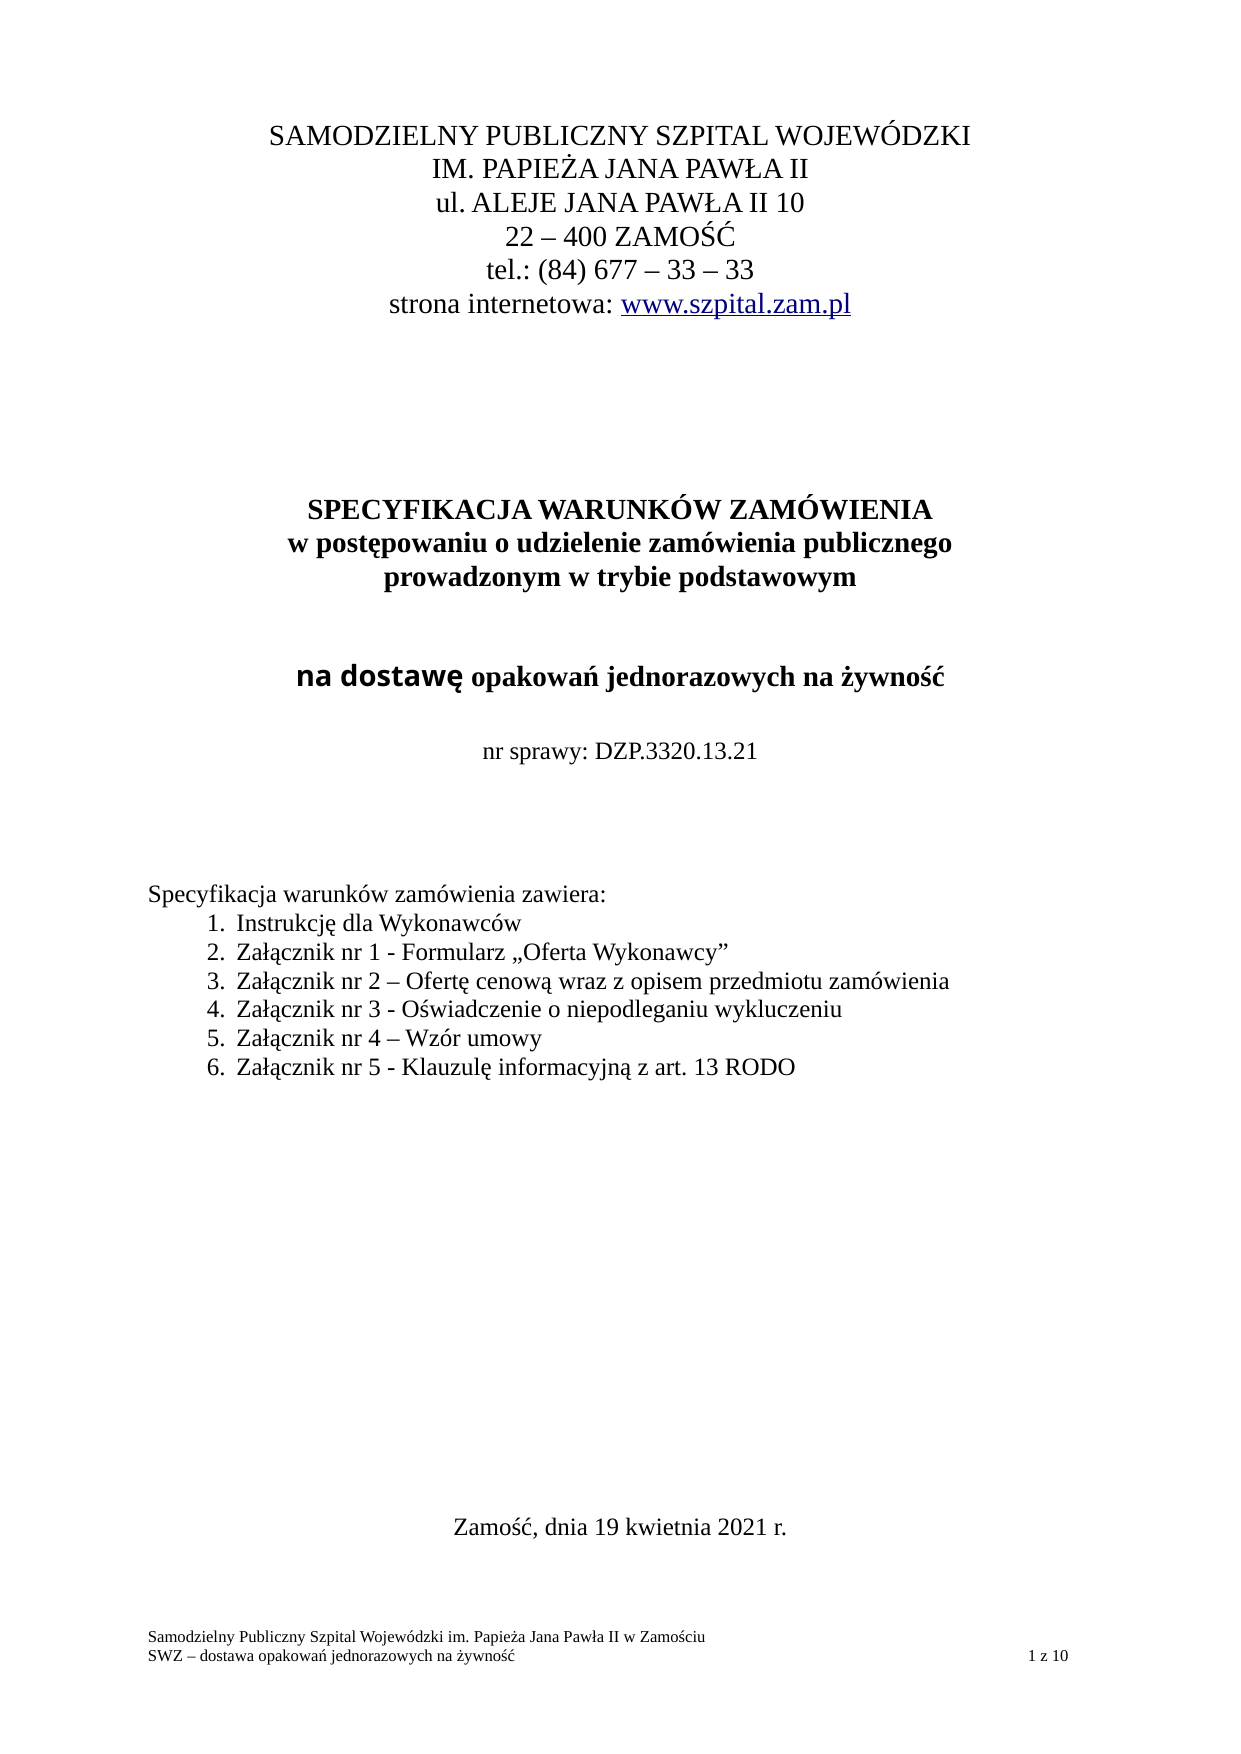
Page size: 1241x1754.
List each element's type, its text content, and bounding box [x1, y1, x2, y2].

text ul. ALEJE JANA PAWŁA II 10 [148, 185, 1093, 219]
list Załącznik nr 1 - Formularz „Oferta Wykonawcy” [207, 937, 1093, 966]
text 22 – 400 ZAMOŚĆ [148, 219, 1093, 252]
text w postępowaniu o udzielenie zamówienia publicznego [148, 525, 1093, 559]
list Załącznik nr 2 – Ofertę cenową wraz z opisem przedmiotu zamówienia [207, 966, 1093, 994]
text Specyfikacja warunków zamówienia zawiera: [148, 879, 1093, 908]
list Załącznik nr 3 - Oświadczenie o niepodleganiu wykluczeniu [207, 994, 1093, 1023]
text na dostawę opakowań jednorazowych na żywność [148, 655, 1093, 694]
list Instrukcję dla Wykonawców [207, 908, 1093, 937]
text IM. PAPIEŻA JANA PAWŁA II [148, 152, 1093, 185]
text nr sprawy: DZP.3320.13.21 [148, 736, 1093, 764]
text strona internetowa: www.szpital.zam.pl [148, 286, 1093, 319]
text tel.: (84) 677 – 33 – 33 [148, 252, 1093, 286]
text SPECYFIKACJA WARUNKÓW ZAMÓWIENIA [148, 492, 1093, 525]
list Załącznik nr 5 - Klauzulę informacyjną z art. 13 RODO [207, 1052, 1093, 1081]
text Zamość, dnia 19 kwietnia 2021 r. [148, 1512, 1093, 1541]
text prowadzonym w trybie podstawowym [148, 559, 1093, 592]
list Załącznik nr 4 – Wzór umowy [207, 1023, 1093, 1052]
text SAMODZIELNY PUBLICZNY SZPITAL WOJEWÓDZKI [148, 118, 1093, 152]
